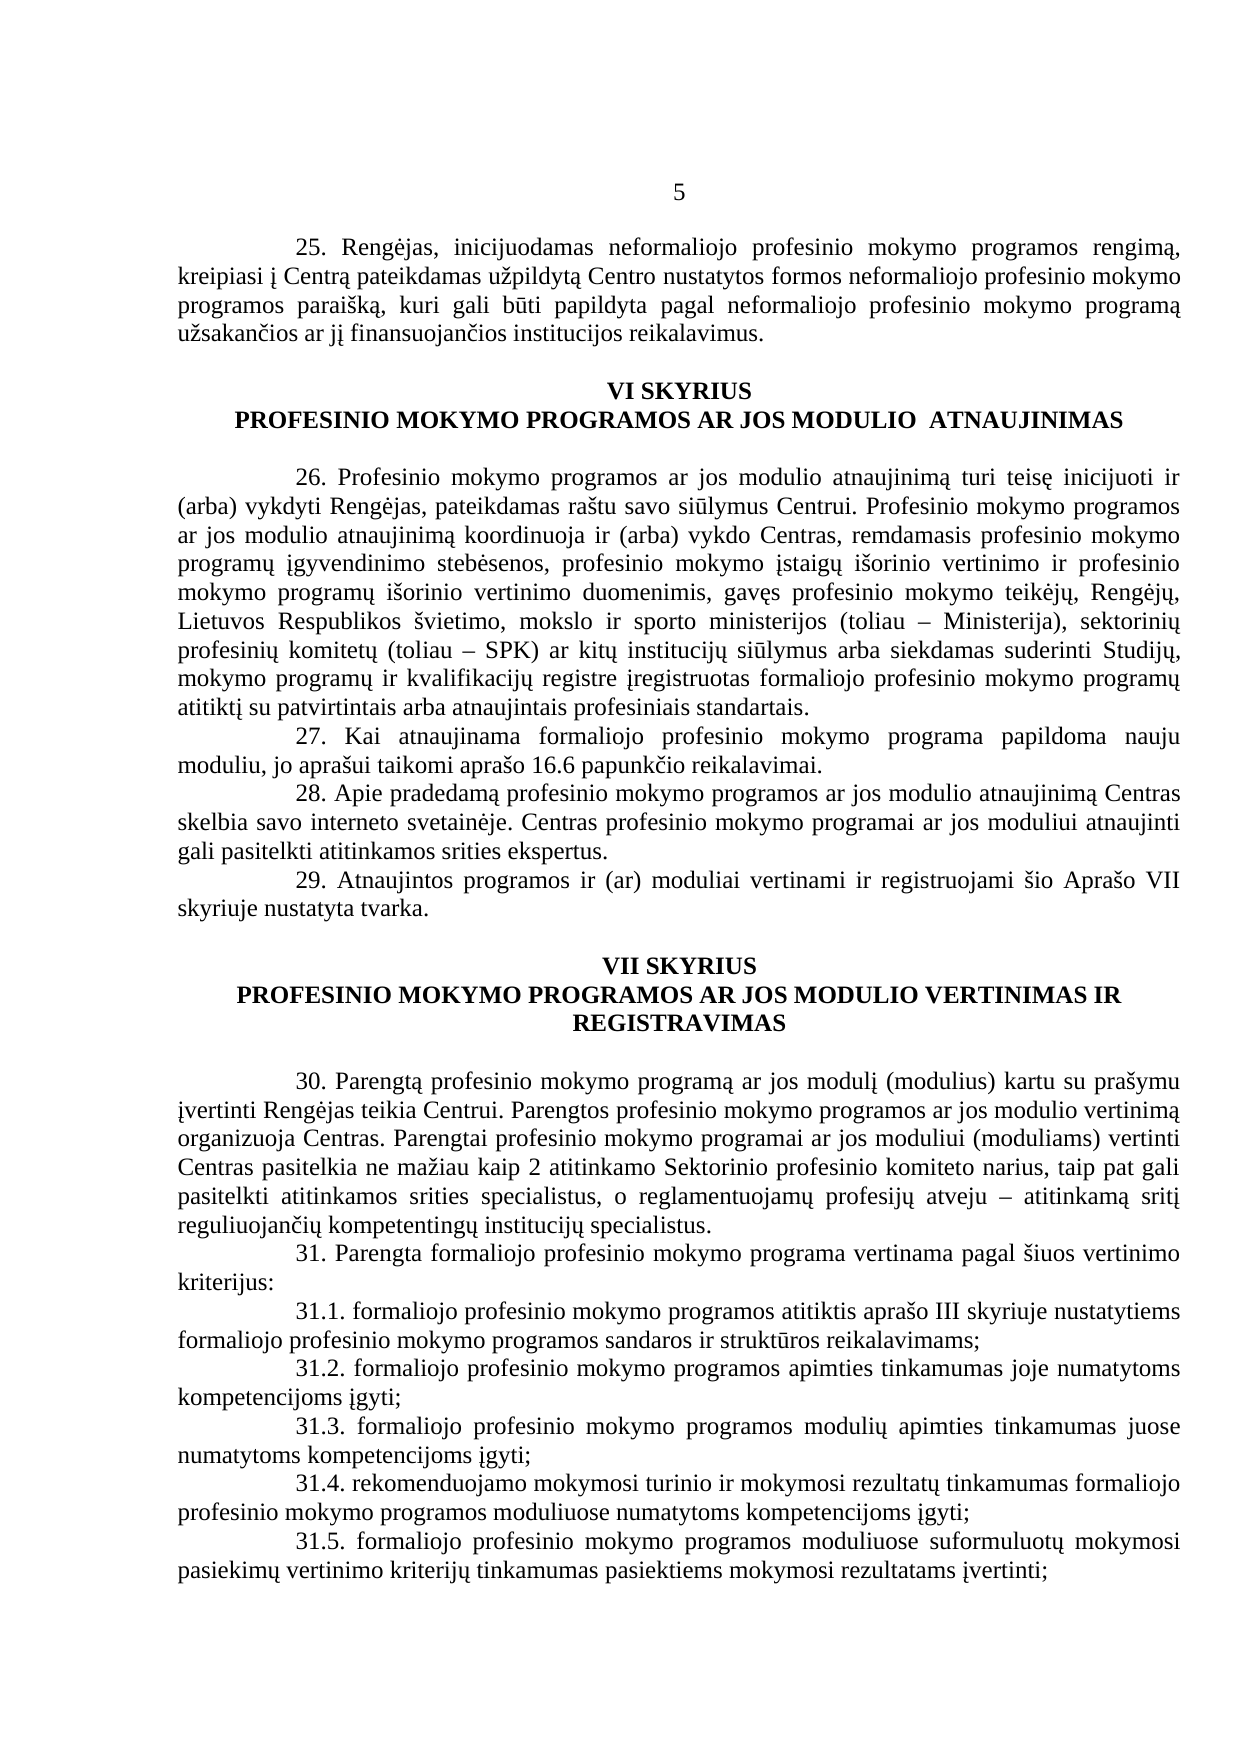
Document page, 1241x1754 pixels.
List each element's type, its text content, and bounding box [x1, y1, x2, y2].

text 28. Apie pradedamą profesinio mokymo programos ar jos modulio atnaujinimą Centras skelbia savo interneto svetainėje. Centras profesinio mokymo programai ar jos moduliui atnaujinti gali pasitelkti atitinkamos srities ekspertus. [177, 778, 1181, 865]
text VI skyrius [177, 376, 1181, 405]
text 31. Parengta formaliojo profesinio mokymo programa vertinama pagal šiuos vertinimo kriterijus: [177, 1238, 1181, 1296]
text 31.2. formaliojo profesinio mokymo programos apimties tinkamumas joje numatytoms kompetencijoms įgyti; [177, 1353, 1181, 1411]
text PROFESINIO MOKYMO PROGRAMOS AR JOS MODULIO VERTINIMAS IR REGISTRAVIMAS [177, 980, 1181, 1037]
text 31.4. rekomenduojamo mokymosi turinio ir mokymosi rezultatų tinkamumas formaliojo profesinio mokymo programos moduliuose numatytoms kompetencijoms įgyti; [177, 1468, 1181, 1526]
text 31.5. formaliojo profesinio mokymo programos moduliuose suformuluotų mokymosi pasiekimų vertinimo kriterijų tinkamumas pasiektiems mokymosi rezultatams įvertinti; [177, 1526, 1181, 1583]
text 30. Parengtą profesinio mokymo programą ar jos modulį (modulius) kartu su prašymu įvertinti Rengėjas teikia Centrui. Parengtos profesinio mokymo programos ar jos modulio vertinimą organizuoja Centras. Parengtai profesinio mokymo programai ar jos moduliui (moduliams) vertinti Centras pasitelkia ne mažiau kaip 2 atitinkamo Sektorinio profesinio komiteto narius, taip pat gali pasitelkti atitinkamos srities specialistus, o reglamentuojamų profesijų atveju – atitinkamą sritį reguliuojančių kompetentingų institucijų specialistus. [177, 1066, 1181, 1238]
text PROFESINIO MOKYMO PROGRAMOS Ar JOS modulio ATNAUJINIMAS [177, 405, 1181, 433]
text 29. Atnaujintos programos ir (ar) moduliai vertinami ir registruojami šio Aprašo VII skyriuje nustatyta tvarka. [177, 865, 1181, 922]
text 27. Kai atnaujinama formaliojo profesinio mokymo programa papildoma nauju moduliu, jo aprašui taikomi aprašo 16.6 papunkčio reikalavimai. [177, 721, 1181, 778]
text 31.1. formaliojo profesinio mokymo programos atitiktis aprašo III skyriuje nustatytiems formaliojo profesinio mokymo programos sandaros ir struktūros reikalavimams; [177, 1296, 1181, 1353]
text VII SKYRIUS [177, 951, 1181, 980]
text 25. Rengėjas, inicijuodamas neformaliojo profesinio mokymo programos rengimą, kreipiasi į Centrą pateikdamas užpildytą Centro nustatytos formos neformaliojo profesinio mokymo programos paraišką, kuri gali būti papildyta pagal neformaliojo profesinio mokymo programą užsakančios ar jį finansuojančios institucijos reikalavimus. [177, 232, 1181, 347]
text 31.3. formaliojo profesinio mokymo programos modulių apimties tinkamumas juose numatytoms kompetencijoms įgyti; [177, 1411, 1181, 1468]
text 26. Profesinio mokymo programos ar jos modulio atnaujinimą turi teisę inicijuoti ir (arba) vykdyti Rengėjas, pateikdamas raštu savo siūlymus Centrui. Profesinio mokymo programos ar jos modulio atnaujinimą koordinuoja ir (arba) vykdo Centras, remdamasis profesinio mokymo programų įgyvendinimo stebėsenos, profesinio mokymo įstaigų išorinio vertinimo ir profesinio mokymo programų išorinio vertinimo duomenimis, gavęs profesinio mokymo teikėjų, Rengėjų, Lietuvos Respublikos švietimo, mokslo ir sporto ministerijos (toliau – Ministerija), sektorinių profesinių komitetų (toliau – SPK) ar kitų institucijų siūlymus arba siekdamas suderinti Studijų, mokymo programų ir kvalifikacijų registre įregistruotas formaliojo profesinio mokymo programų atitiktį su patvirtintais arba atnaujintais profesiniais standartais. [177, 462, 1181, 721]
